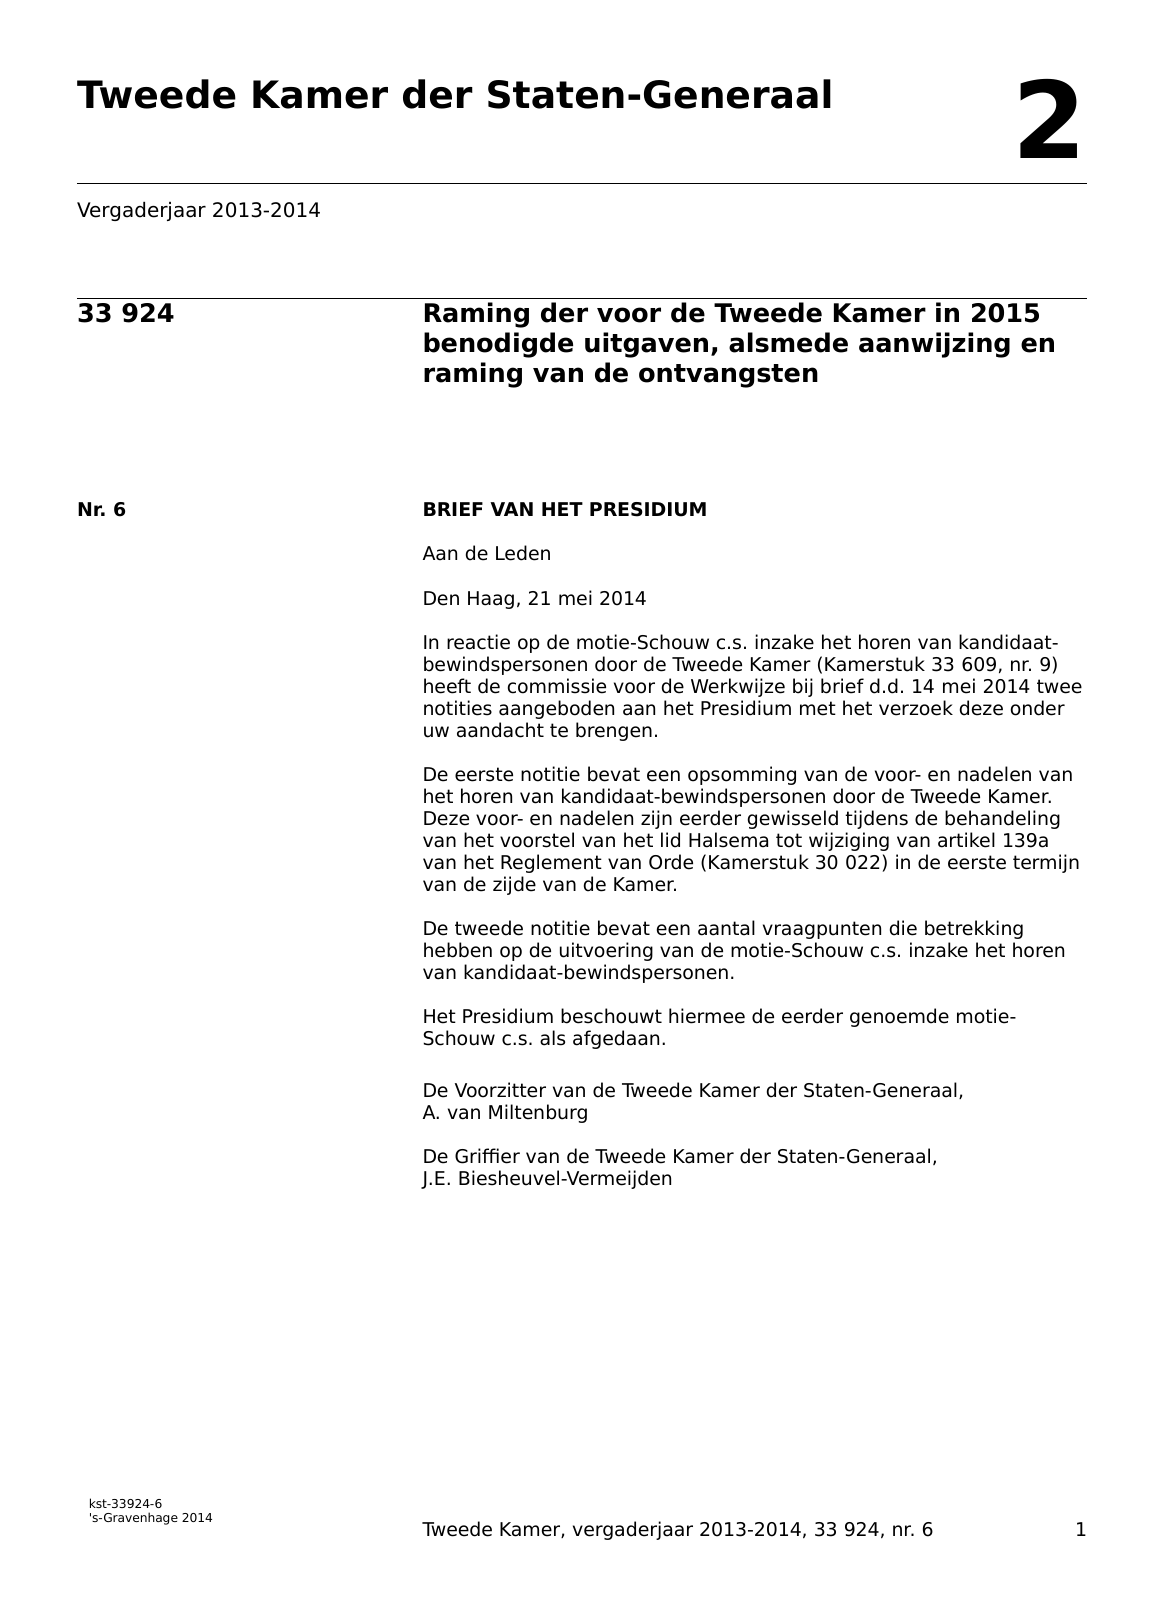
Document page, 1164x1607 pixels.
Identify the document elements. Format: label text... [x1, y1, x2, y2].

table_header 2 [886, 59, 1087, 183]
subtitle 33 924 Raming der voor de Tweede Kamer in 2015 benodigde uitgaven, alsmede aanwijzing en raming van de ontvangsten [77, 299, 1087, 388]
text kst-33924-6 [88, 1497, 323, 1511]
text 's-Gravenhage 2014 [88, 1511, 323, 1525]
text De eerste notitie bevat een opsomming van de voor- en nadelen van het horen van kandidaat-bewindspersonen door de Tweede Kamer. Deze voor- en nadelen zijn eerder gewisseld tijdens de behandeling van het voorstel van het lid Halsema tot wijziging van artikel 139a van het Reglement van Orde (Kamerstuk 30 022) in de eerste termijn van de zijde van de Kamer. [422, 764, 1087, 896]
text De Griffier van de Tweede Kamer der Staten-Generaal, J.E. Biesheuvel-Vermeijden [422, 1146, 1087, 1190]
table_header Tweede Kamer der Staten-Generaal [77, 59, 886, 183]
text Aan de Leden [422, 543, 1087, 565]
subtitle Nr. 6 BRIEF VAN HET PRESIDIUM [77, 499, 1087, 521]
text Het Presidium beschouwt hiermee de eerder genoemde motie-Schouw c.s. als afgedaan. [422, 1006, 1087, 1050]
text De tweede notitie bevat een aantal vraagpunten die betrekking hebben op de uitvoering van de motie-Schouw c.s. inzake het horen van kandidaat-bewindspersonen. [422, 918, 1087, 984]
table_cell Vergaderjaar 2013-2014 [77, 184, 1087, 298]
text Den Haag, 21 mei 2014 [422, 587, 1087, 609]
text De Voorzitter van de Tweede Kamer der Staten-Generaal, A. van Miltenburg [422, 1080, 1087, 1124]
text In reactie op de motie-Schouw c.s. inzake het horen van kandidaat-bewindspersonen door de Tweede Kamer (Kamerstuk 33 609, nr. 9) heeft de commissie voor de Werkwijze bij brief d.d. 14 mei 2014 twee notities aangeboden aan het Presidium met het verzoek deze onder uw aandacht te brengen. [422, 632, 1087, 741]
